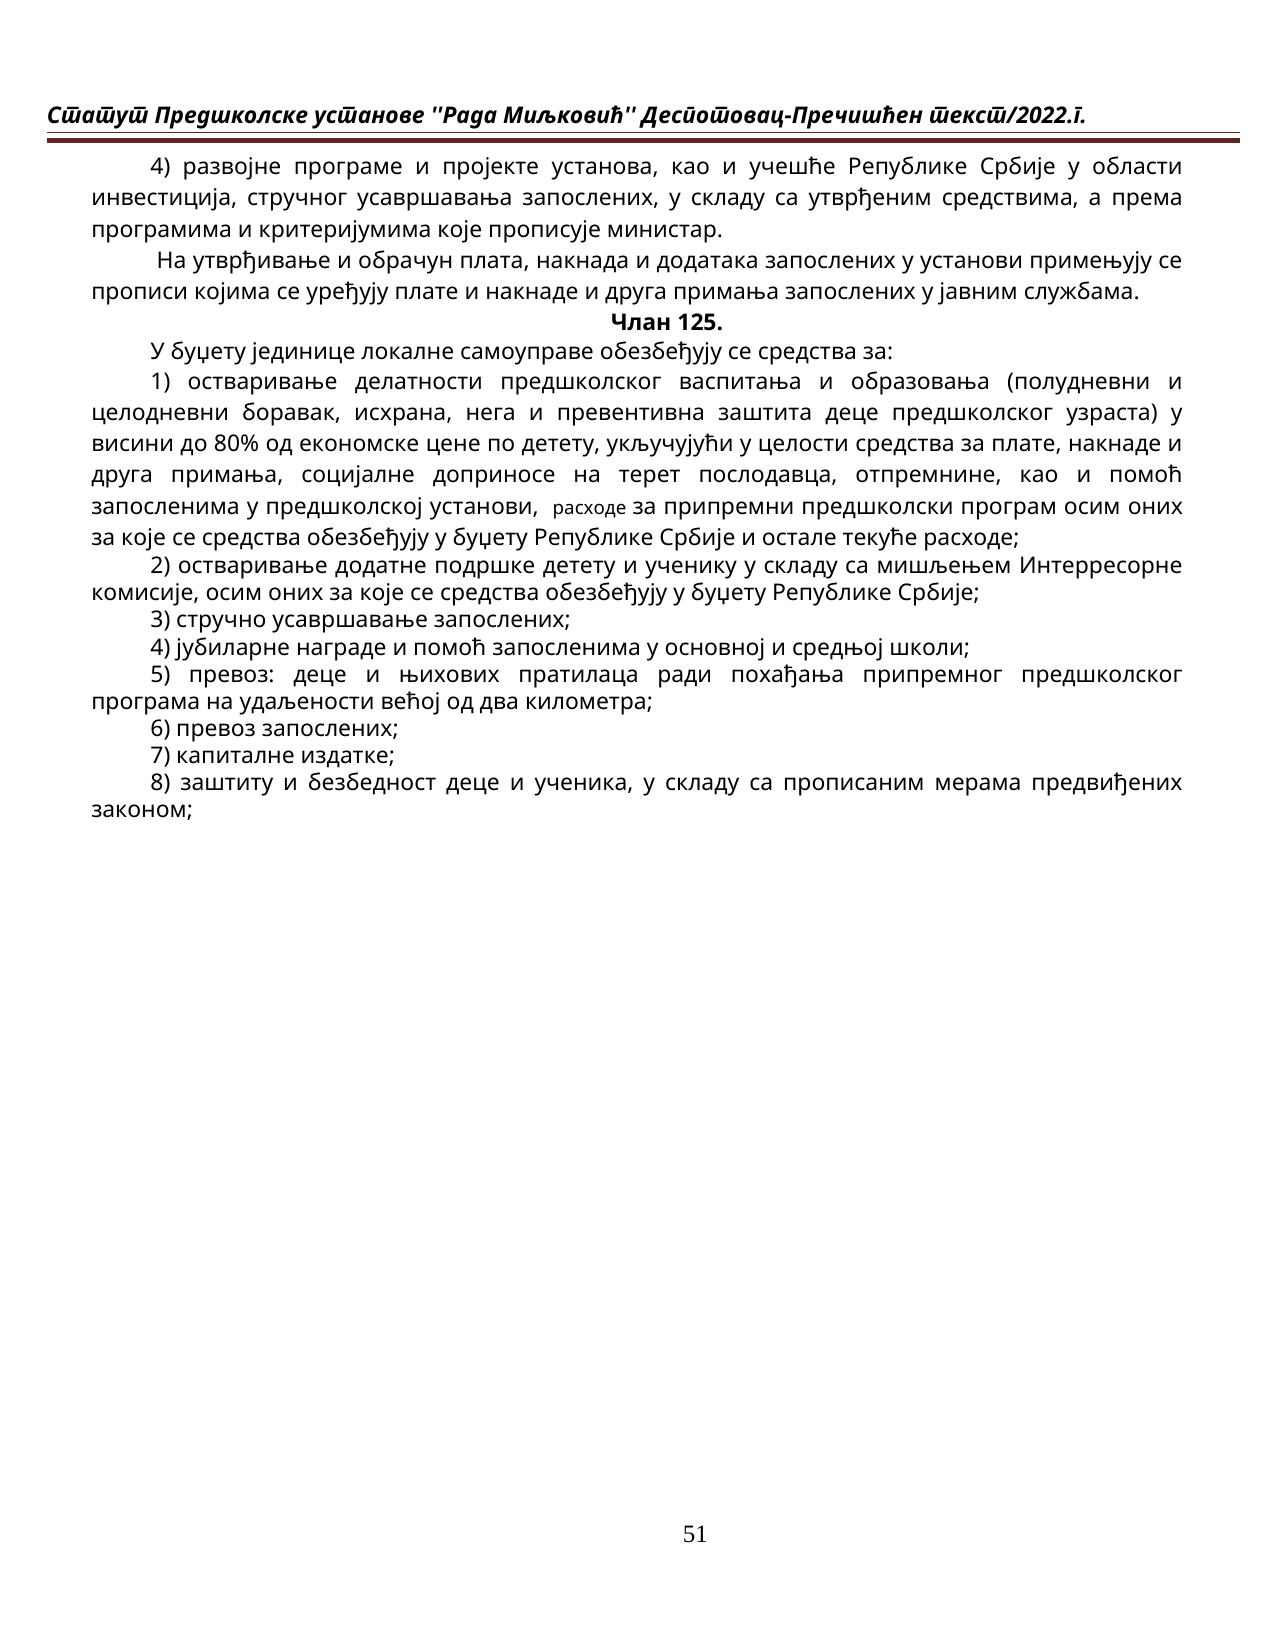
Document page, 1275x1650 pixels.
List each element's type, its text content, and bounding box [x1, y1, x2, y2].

text 5) превоз: деце и њихових пратилаца ради похађања припремног предшколског програма на удаљености већој од два километра; [91, 660, 1184, 714]
text 4) јубиларне награде и помоћ запосленима у основној и средњој школи; [91, 633, 1184, 660]
text 1) остваривање делатности предшколског васпитања и образовања (полудневни и целодневни боравак, исхрана, нега и превентивна заштита деце предшколског узраста) у висини до 80% од економске цене по детету, укључујући у целости средства за плате, накнаде и друга примања, социјалне доприносе на терет послодавца, отпремнине, као и помоћ запосленима у предшколској установи, расходе за припремни предшколски програм осим оних за које се средства обезбеђују у буџету Републике Србије и остале текуће расходе; [91, 364, 1184, 552]
text На утврђивање и обрачун плата, накнада и додатака запослених у установи примењују се прописи којима се уређују плате и накнаде и друга примања запослених у јавним службама. [91, 244, 1184, 306]
text 8) заштиту и безбедност деце и ученика, у складу са прописаним мерама предвиђених законом; [91, 769, 1184, 823]
text 4) развојне програме и пројекте установа, као и учешће Републике Србије у области инвестиција, стручног усавршавања запослених, у складу са утврђеним средствима, а према програмима и критеријумима које прописује министар. [91, 150, 1184, 244]
subtitle Члан 125. [91, 306, 1184, 337]
text 3) стручно усавршавање запослених; [91, 606, 1184, 633]
text 6) превоз запослених; [91, 714, 1184, 742]
text У буџету јединице локалне самоуправе обезбеђују се средства за: [91, 337, 1184, 364]
text 7) капиталне издатке; [91, 742, 1184, 769]
text 2) остваривање додатне подршке детету и ученику у складу са мишљењем Интерресорне комисије, осим оних за које се средства обезбеђују у буџету Републике Србије; [91, 552, 1184, 606]
